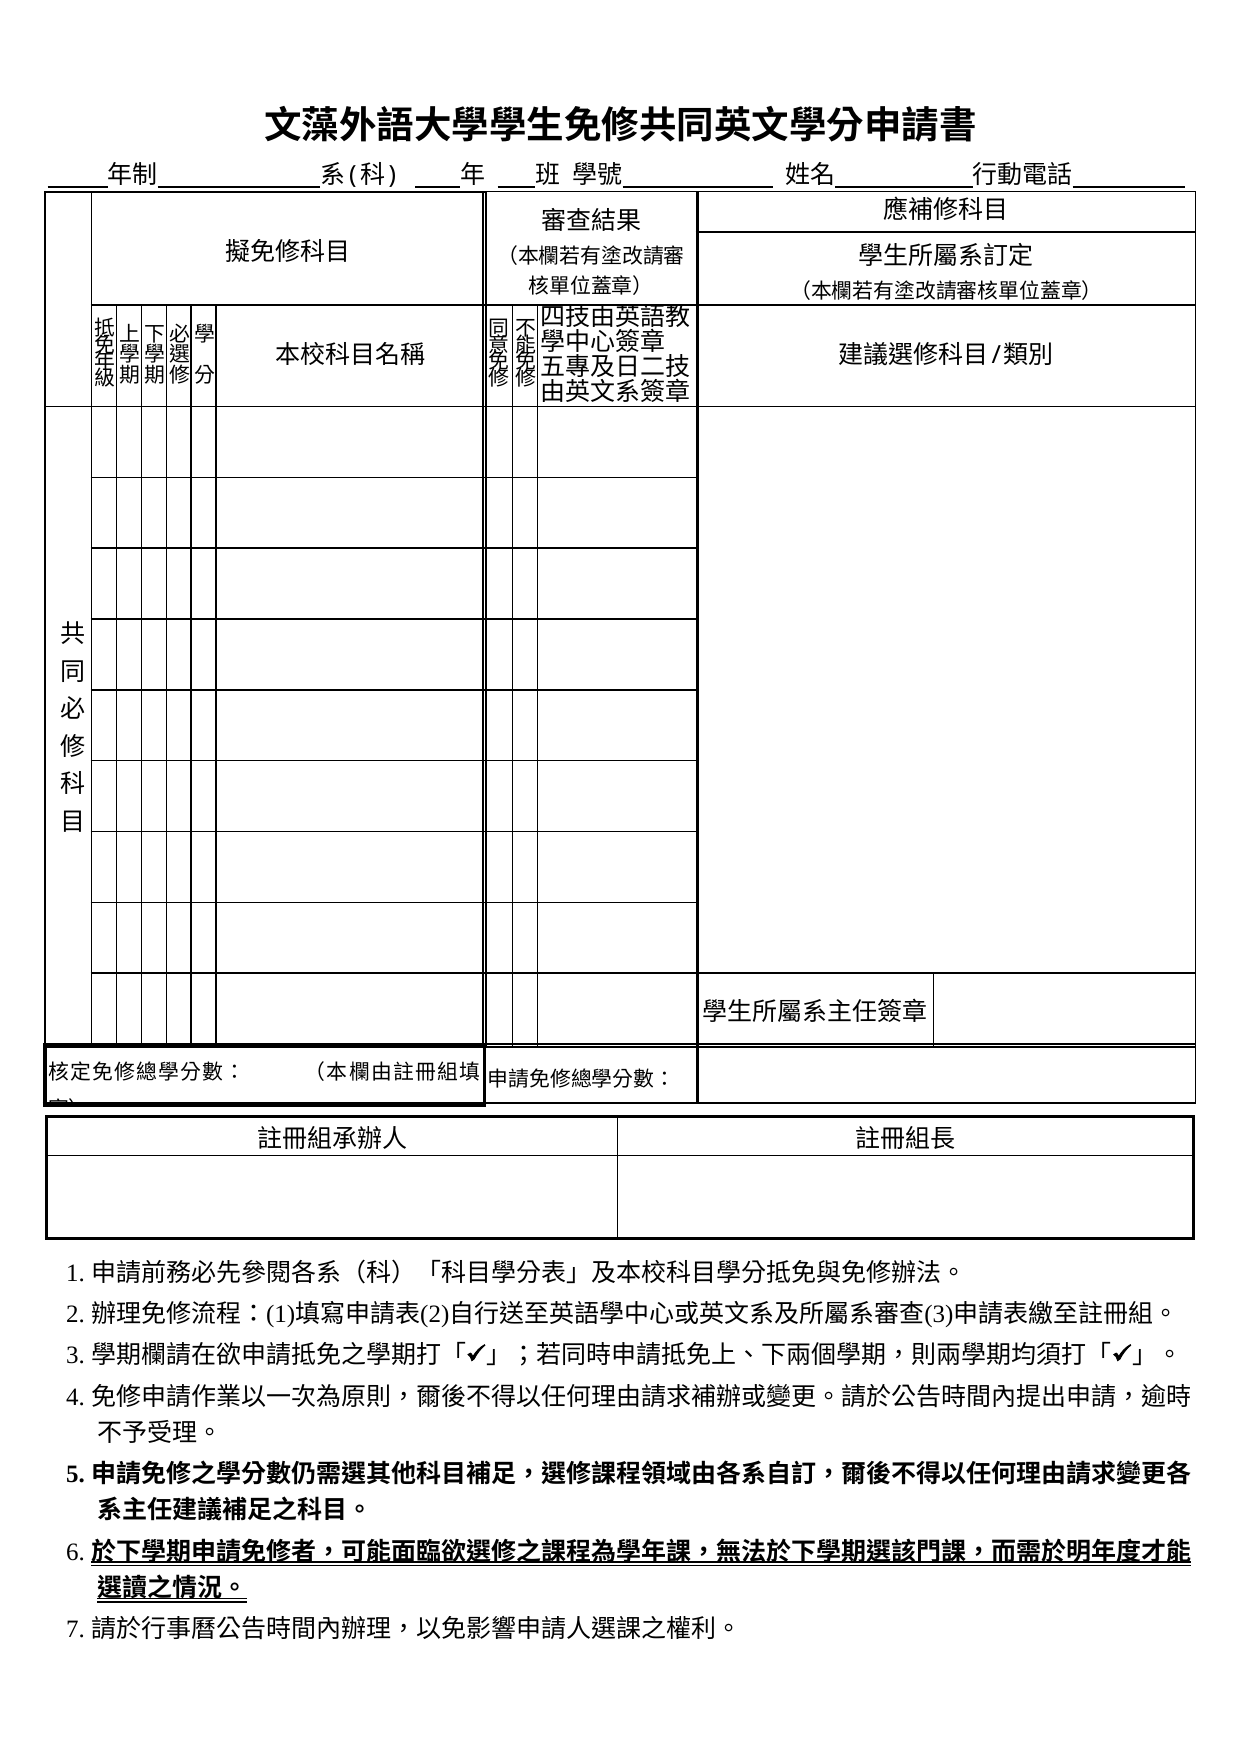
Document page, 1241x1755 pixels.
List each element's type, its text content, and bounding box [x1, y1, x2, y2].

table_cell [142, 549, 166, 618]
table_cell [487, 974, 512, 1043]
table_cell [92, 974, 116, 1043]
table_cell [92, 691, 116, 760]
table_cell 本校科目名稱 [217, 306, 482, 406]
table_cell 上 學 期 [117, 306, 141, 406]
table_cell [167, 691, 190, 760]
table_cell [192, 691, 215, 760]
table_cell [934, 974, 1195, 1043]
table_cell [167, 903, 190, 972]
table_cell [192, 903, 215, 972]
table_header 應補修科目 [699, 192, 1195, 231]
table_cell [538, 549, 696, 618]
table_cell [513, 549, 537, 618]
table_cell [142, 974, 166, 1043]
table_cell [192, 761, 215, 831]
table_cell [217, 620, 482, 689]
table_cell 核定免修總學分數： （本欄由註冊組填寫） [47, 1048, 483, 1102]
table_cell [192, 620, 215, 689]
text 2. 辦理免修流程：(1)填寫申請表(2)自行送至英語學中心或英文系及所屬系審查(3)申請表繳至註冊組。 [66, 1294, 1193, 1330]
table_cell 抵免年級 [92, 306, 116, 406]
table_cell [538, 832, 696, 901]
table_cell [487, 620, 512, 689]
table_cell [217, 974, 482, 1043]
table_cell 下 學 期 [142, 306, 166, 406]
table_cell [217, 832, 482, 901]
table_header 擬免修科目 [92, 193, 482, 304]
table_cell [92, 761, 116, 831]
table_cell [217, 903, 482, 972]
table_cell [167, 620, 190, 689]
table_cell [167, 549, 190, 618]
table_cell [117, 691, 141, 760]
text 3. 學期欄請在欲申請抵免之學期打「」；若同時申請抵免上、下兩個學期，則兩學期均須打「」。 [66, 1335, 1193, 1371]
table_cell [142, 691, 166, 760]
table_cell 同意 免修 [487, 306, 512, 406]
table_header 審查結果 （本欄若有塗改請審核單位蓋章） [487, 192, 696, 304]
table_cell [513, 832, 537, 901]
table_cell [513, 761, 537, 831]
table_cell [117, 620, 141, 689]
table_cell [538, 761, 696, 831]
table_cell 必選修 [167, 306, 190, 406]
table_cell [167, 478, 190, 547]
table_cell [192, 478, 215, 547]
table_cell [142, 407, 166, 476]
table_cell [487, 761, 512, 831]
table_cell [117, 903, 141, 972]
table_cell [192, 549, 215, 618]
table_cell [117, 761, 141, 831]
table_cell 共同必修科目 [46, 407, 91, 1043]
table_cell [92, 832, 116, 901]
table_cell [487, 691, 512, 760]
table_cell 不能 免修 [513, 306, 537, 406]
table_header [46, 193, 91, 406]
table_cell [487, 478, 512, 547]
table_cell [513, 620, 537, 689]
table_cell [699, 407, 1195, 972]
table_cell [167, 832, 190, 901]
table_cell [48, 1156, 617, 1237]
table_cell [538, 478, 696, 547]
table_cell [618, 1156, 1192, 1237]
table_cell [92, 407, 116, 476]
table_cell [92, 903, 116, 972]
table_cell [167, 407, 190, 476]
table_cell [487, 549, 512, 618]
table_cell [513, 691, 537, 760]
table_cell [487, 832, 512, 901]
table_cell [117, 407, 141, 476]
table_cell [513, 478, 537, 547]
table_cell [487, 903, 512, 972]
table_header 註冊組長 [618, 1118, 1192, 1154]
table_cell [142, 478, 166, 547]
table_cell [142, 620, 166, 689]
table_cell [538, 691, 696, 760]
table_cell 學生所屬系訂定 （本欄若有塗改請審核單位蓋章） [699, 233, 1195, 304]
table_cell [92, 620, 116, 689]
text 7. 請於行事曆公告時間內辦理，以免影響申請人選課之權利。 [47, 1609, 1193, 1645]
table_cell [117, 974, 141, 1043]
table_cell [513, 903, 537, 972]
table_cell [217, 549, 482, 618]
table_cell 學 分 [192, 306, 215, 406]
table_header 註冊組承辦人 [48, 1118, 617, 1154]
table_cell [538, 974, 696, 1043]
table_cell [699, 1048, 1195, 1102]
text 文藻外語大學學生免修共同英文學分申請書 [47, 94, 1193, 149]
text 4. 免修申請作業以一次為原則，爾後不得以任何理由請求補辦或變更。請於公告時間內提出申請，逾時不予受理。 [66, 1376, 1193, 1449]
table_cell [217, 478, 482, 547]
table_cell [538, 903, 696, 972]
table_cell [192, 832, 215, 901]
table_cell [192, 974, 215, 1043]
table_cell 建議選修科目/類別 [699, 306, 1195, 406]
table_cell [117, 549, 141, 618]
table_cell 四技由英語教學中心簽章 五專及日二技由英文系簽章 [538, 306, 696, 406]
table_cell [142, 832, 166, 901]
table_cell [117, 478, 141, 547]
table_cell [513, 407, 537, 476]
table_cell [142, 903, 166, 972]
table_cell [217, 691, 482, 760]
text 5. 申請免修之學分數仍需選其他科目補足，選修課程領域由各系自訂，爾後不得以任何理由請求變更各系主任建議補足之科目。 [66, 1454, 1193, 1526]
table_cell [538, 407, 696, 476]
table_cell [92, 549, 116, 618]
table_cell [117, 832, 141, 901]
table_cell [92, 478, 116, 547]
table_cell [192, 407, 215, 476]
table_cell [217, 407, 482, 476]
table_cell [167, 974, 190, 1043]
table_cell 申請免修總學分數： [486, 1048, 696, 1102]
text 年制 系(科) 年 班 學號 姓名 行動電話 [47, 154, 1193, 191]
text 1. 申請前務必先參閱各系（科）「科目學分表」及本校科目學分抵免與免修辦法。 [47, 1252, 1193, 1289]
table_cell [487, 407, 512, 476]
table_cell [538, 620, 696, 689]
table_cell 學生所屬系主任簽章 [699, 974, 933, 1043]
table_cell [513, 974, 537, 1043]
text 6. 於下學期申請免修者，可能面臨欲選修之課程為學年課，無法於下學期選該門課，而需於明年度才能選讀之情況。 [66, 1531, 1193, 1604]
table_cell [142, 761, 166, 831]
table_cell [217, 761, 482, 831]
table_cell [167, 761, 190, 831]
